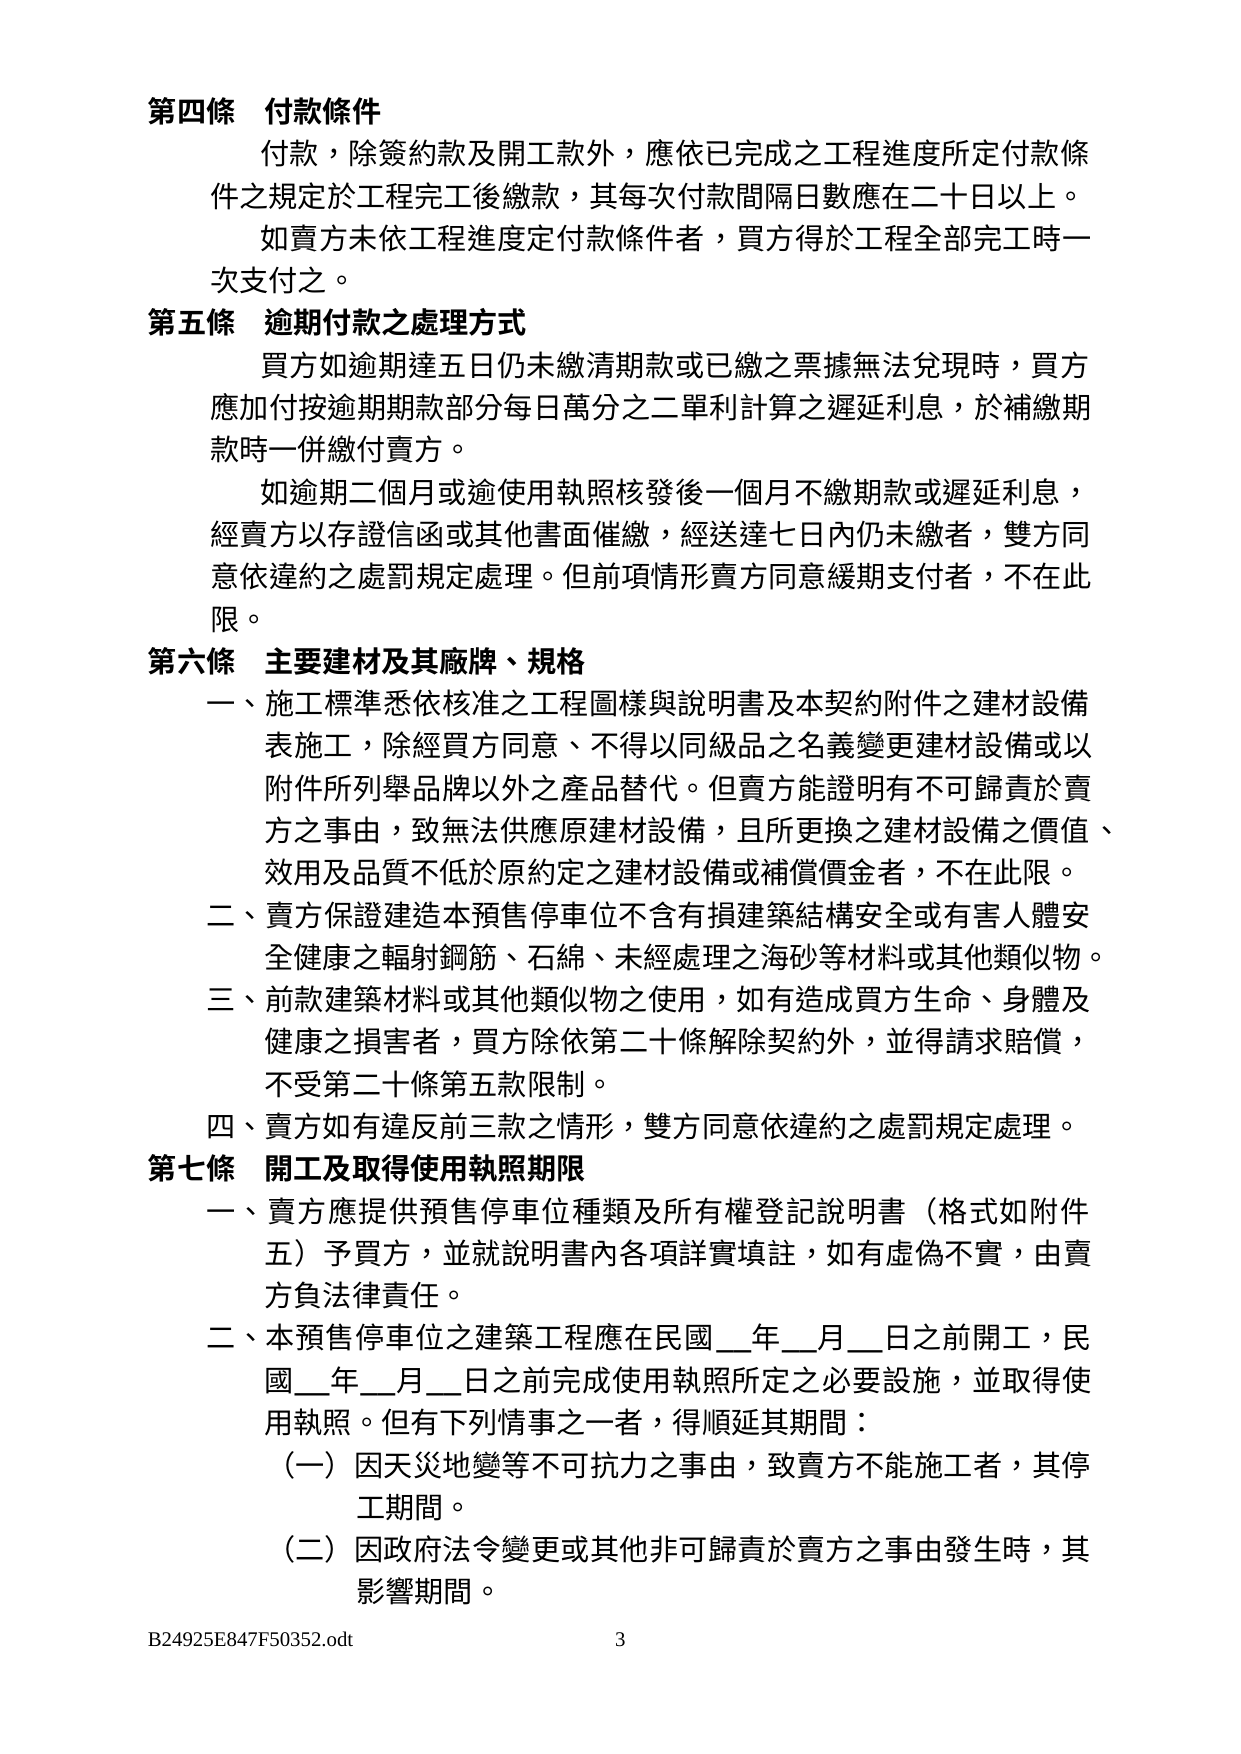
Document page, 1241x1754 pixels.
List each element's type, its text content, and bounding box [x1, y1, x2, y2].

text 一、施工標準悉依核准之工程圖樣與說明書及本契約附件之建材設備表施工，除經買方同意、不得以同級品之名義變更建材設備或以附件所列舉品牌以外之產品替代。但賣方能證明有不可歸責於賣方之事由，致無法供應原建材設備，且所更換之建材設備之價值、效用及品質不低於原約定之建材設備或補償價金者，不在此限。 [206, 681, 1092, 892]
text （一）因天災地變等不可抗力之事由，致賣方不能施工者，其停工期間。 [266, 1442, 1092, 1527]
text 買方如逾期達五日仍未繳清期款或已繳之票據無法兌現時，買方應加付按逾期期款部分每日萬分之二單利計算之遲延利息，於補繳期款時一併繳付賣方。 [210, 342, 1092, 469]
text 四、賣方如有違反前三款之情形，雙方同意依違約之處罰規定處理。 [206, 1104, 1092, 1146]
text 第四條 付款條件 [148, 89, 1092, 131]
text 三、前款建築材料或其他類似物之使用，如有造成買方生命、身體及健康之損害者，買方除依第二十條解除契約外，並得請求賠償，不受第二十條第五款限制。 [206, 977, 1092, 1104]
text 二、本預售停車位之建築工程應在民國__年__月__日之前開工，民國__年__月__日之前完成使用執照所定之必要設施，並取得使用執照。但有下列情事之一者，得順延其期間： [206, 1315, 1092, 1442]
text 二、賣方保證建造本預售停車位不含有損建築結構安全或有害人體安全健康之輻射鋼筋、石綿、未經處理之海砂等材料或其他類似物。 [206, 892, 1092, 977]
text 第七條 開工及取得使用執照期限 [148, 1146, 1092, 1188]
text 第五條 逾期付款之處理方式 [148, 300, 1092, 342]
text （二）因政府法令變更或其他非可歸責於賣方之事由發生時，其影響期間。 [266, 1527, 1092, 1611]
text 一、賣方應提供預售停車位種類及所有權登記說明書（格式如附件五）予買方，並就說明書內各項詳實填註，如有虛偽不實，由賣方負法律責任。 [206, 1188, 1092, 1315]
text 第六條 主要建材及其廠牌、規格 [148, 638, 1092, 681]
text 如賣方未依工程進度定付款條件者，買方得於工程全部完工時一次支付之。 [210, 216, 1092, 300]
text 如逾期二個月或逾使用執照核發後一個月不繳期款或遲延利息，經賣方以存證信函或其他書面催繳，經送達七日內仍未繳者，雙方同意依違約之處罰規定處理。但前項情形賣方同意緩期支付者，不在此限。 [210, 469, 1092, 638]
text 付款，除簽約款及開工款外，應依已完成之工程進度所定付款條件之規定於工程完工後繳款，其每次付款間隔日數應在二十日以上。 [210, 131, 1092, 216]
